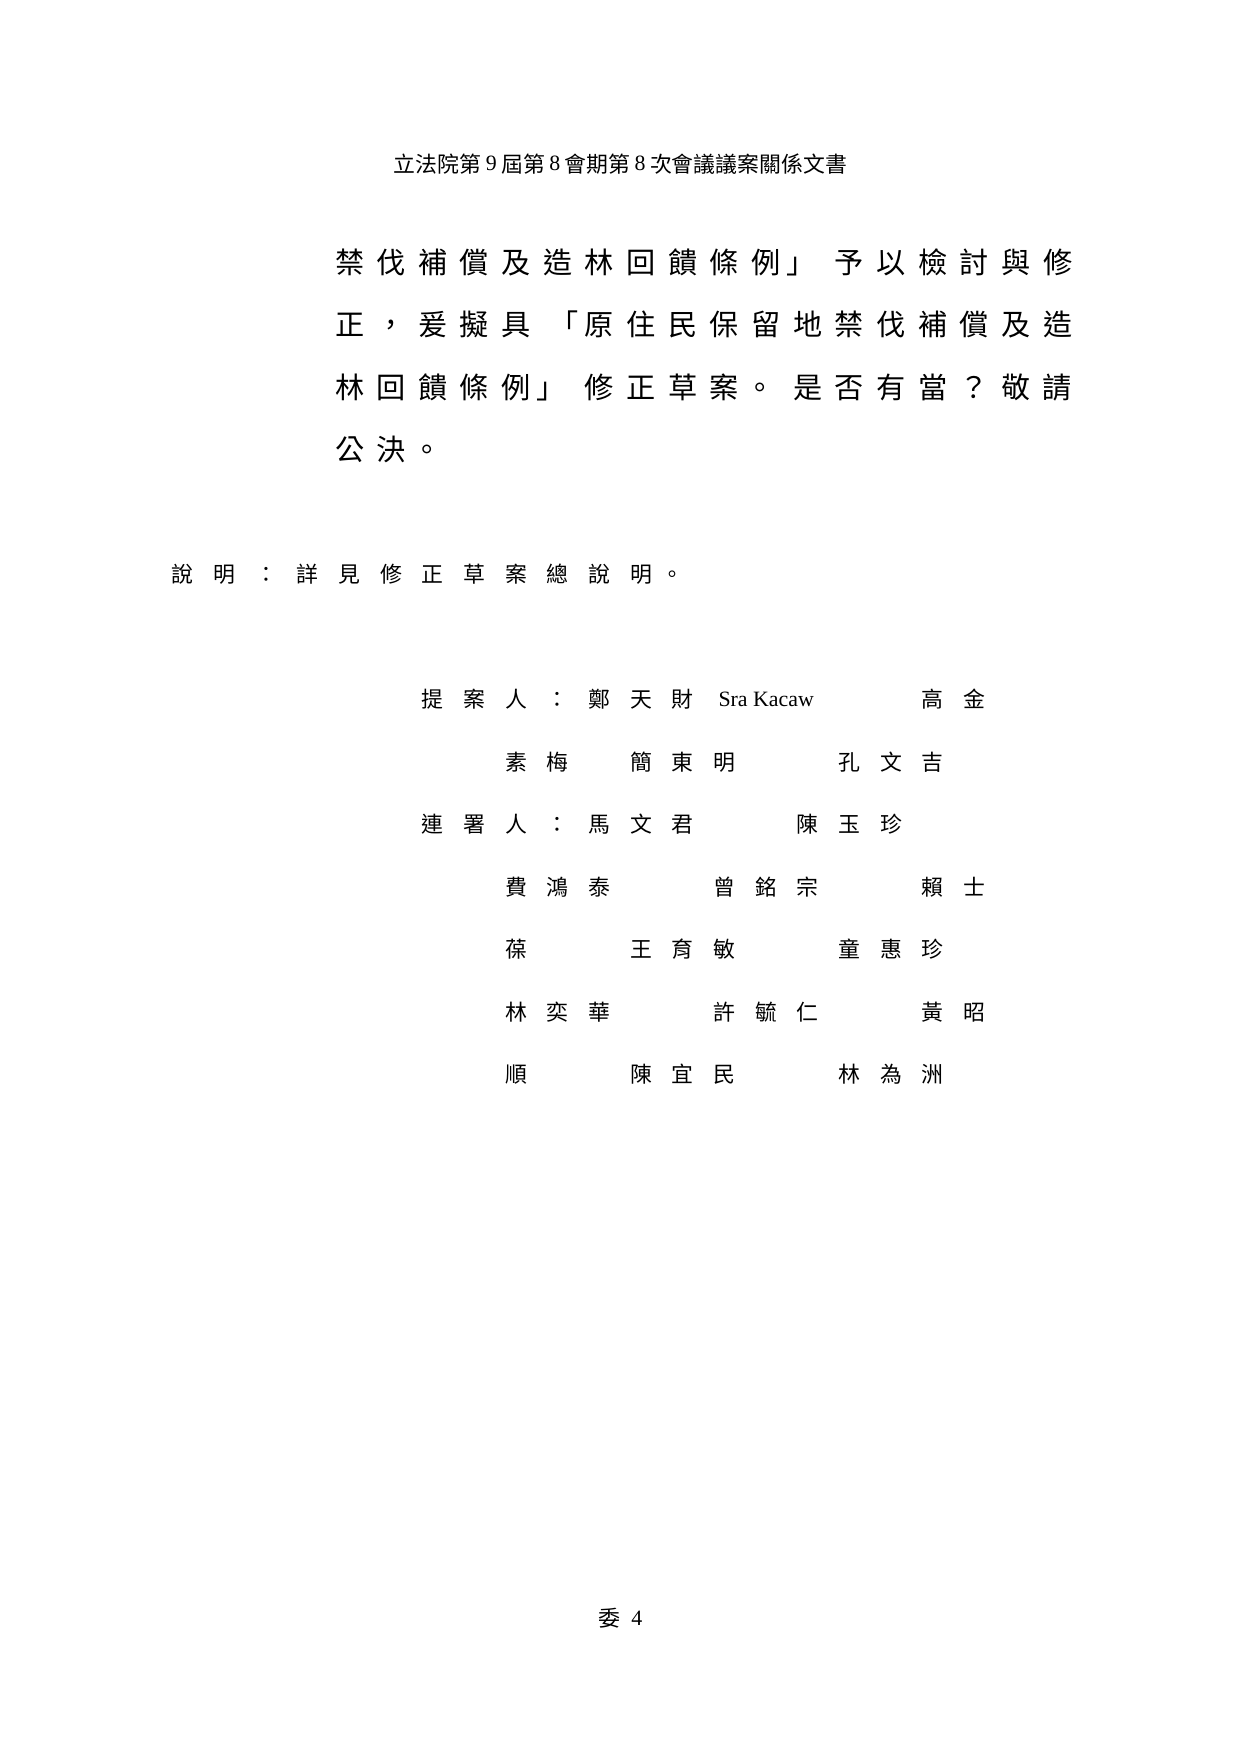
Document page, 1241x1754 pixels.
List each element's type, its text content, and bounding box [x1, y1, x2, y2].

text 提案人：鄭天財Sra Kacaw 高金素梅 簡東明 孔文吉 [403, 656, 1012, 781]
text 連署人：馬文君 陳玉珍 費鴻泰 曾銘宗 賴士葆 王育敏 童惠珍 林奕華 許毓仁 黃昭順 陳宜民 林為洲 [403, 781, 1012, 1094]
text 禁伐補償及造林回饋條例」予以檢討與修正，爰擬具「原住民保留地禁伐補償及造林回饋條例」修正草案。是否有當？敬請公決。 [217, 219, 1078, 469]
text 說明：詳見修正草案總說明。 [162, 531, 1078, 594]
